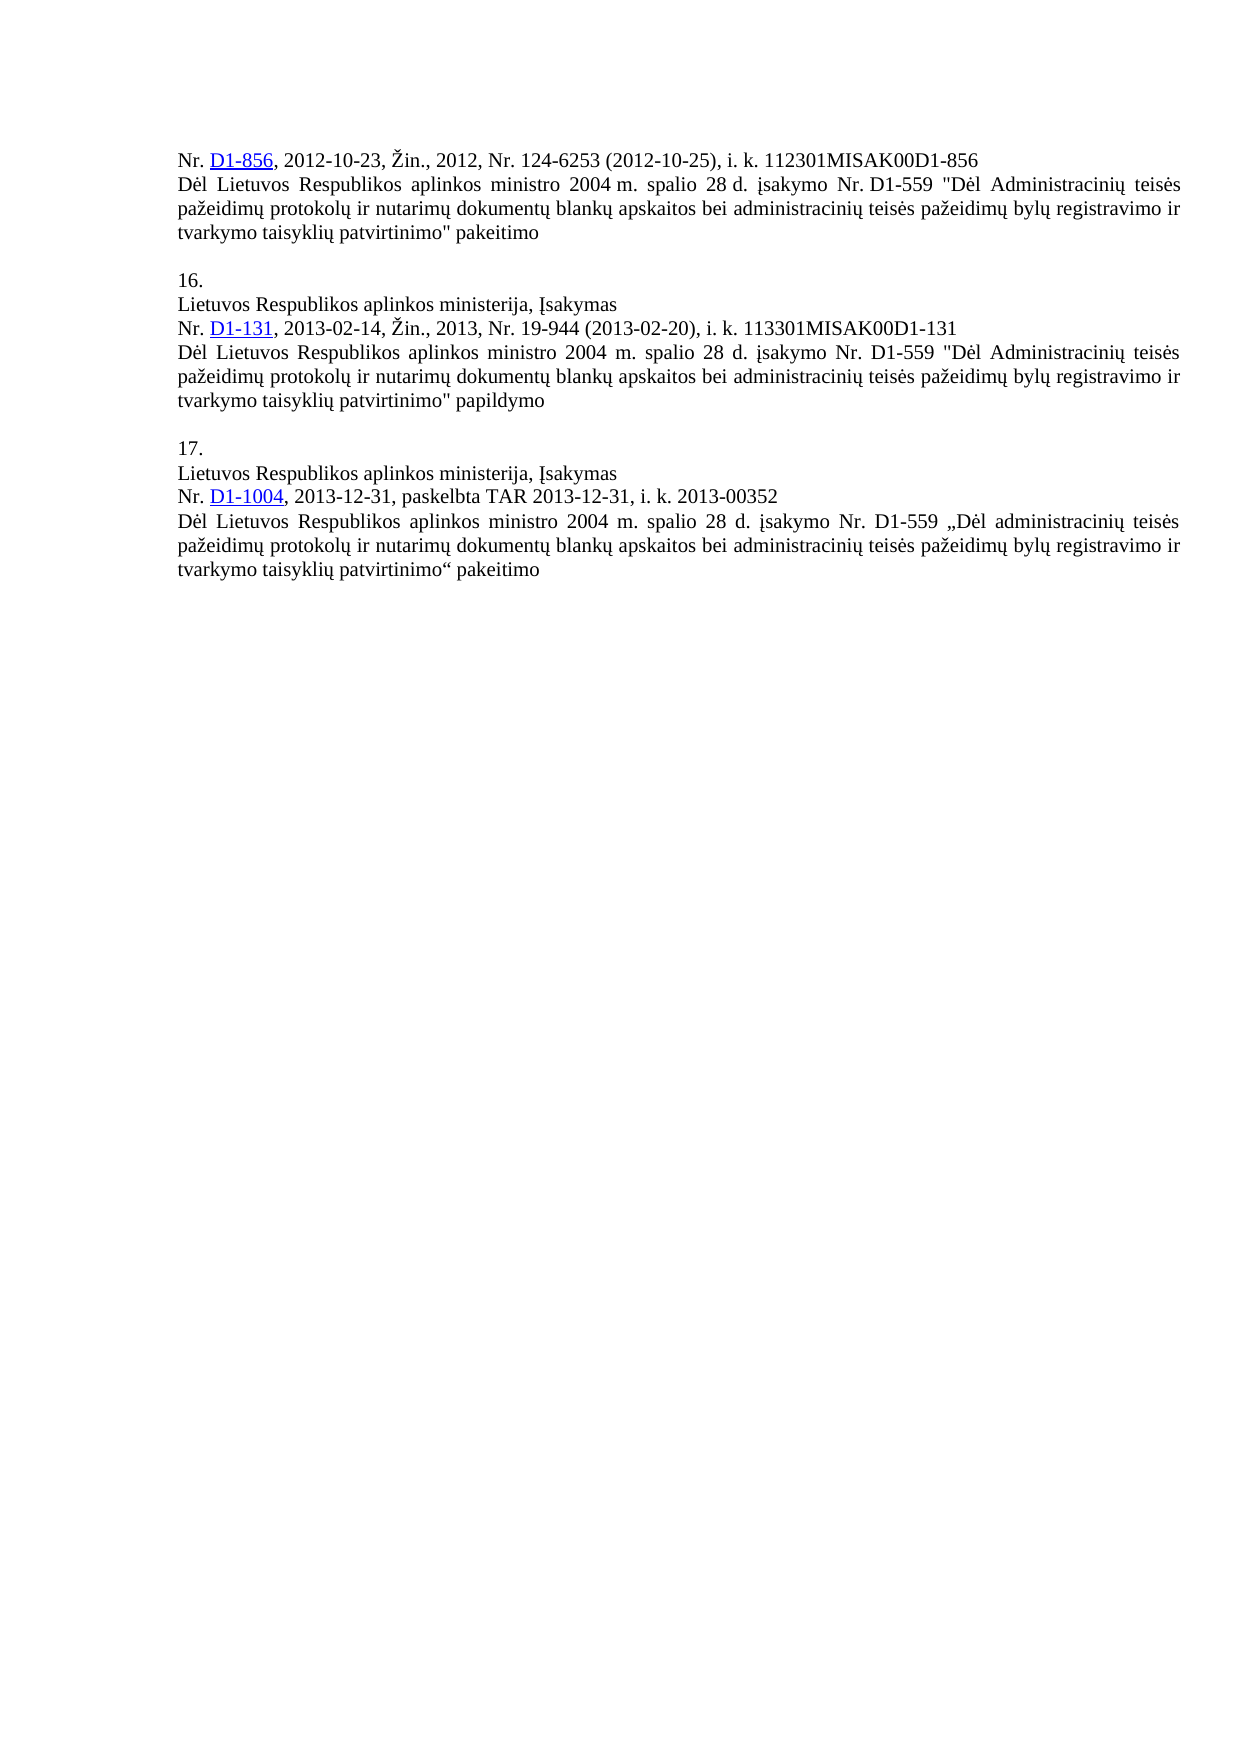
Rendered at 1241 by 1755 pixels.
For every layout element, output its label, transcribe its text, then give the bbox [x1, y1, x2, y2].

text Dėl Lietuvos Respublikos aplinkos ministro 2004 m. spalio 28 d. įsakymo Nr. D1-559 "Dėl Administracinių teisės pažeidimų protokolų ir nutarimų dokumentų blankų apskaitos bei administracinių teisės pažeidimų bylų registravimo ir tvarkymo taisyklių patvirtinimo" papildymo [177, 340, 1181, 412]
text Dėl Lietuvos Respublikos aplinkos ministro 2004 m. spalio 28 d. įsakymo Nr. D1-559 "Dėl Administracinių teisės pažeidimų protokolų ir nutarimų dokumentų blankų apskaitos bei administracinių teisės pažeidimų bylų registravimo ir tvarkymo taisyklių patvirtinimo" pakeitimo [177, 172, 1181, 244]
text Nr. D1-131, 2013-02-14, Žin., 2013, Nr. 19-944 (2013-02-20), i. k. 113301MISAK00D1-131 [177, 316, 1181, 340]
text 17. [177, 436, 1181, 460]
text Lietuvos Respublikos aplinkos ministerija, Įsakymas [177, 460, 1181, 484]
text 16. [177, 268, 1181, 292]
text Dėl Lietuvos Respublikos aplinkos ministro 2004 m. spalio 28 d. įsakymo Nr. D1-559 „Dėl administracinių teisės pažeidimų protokolų ir nutarimų dokumentų blankų apskaitos bei administracinių teisės pažeidimų bylų registravimo ir tvarkymo taisyklių patvirtinimo“ pakeitimo [177, 508, 1181, 581]
text Nr. D1-856, 2012-10-23, Žin., 2012, Nr. 124-6253 (2012-10-25), i. k. 112301MISAK00D1-856 [177, 148, 1181, 172]
text Nr. D1-1004, 2013-12-31, paskelbta TAR 2013-12-31, i. k. 2013-00352 [177, 484, 1181, 508]
text Lietuvos Respublikos aplinkos ministerija, Įsakymas [177, 292, 1181, 316]
